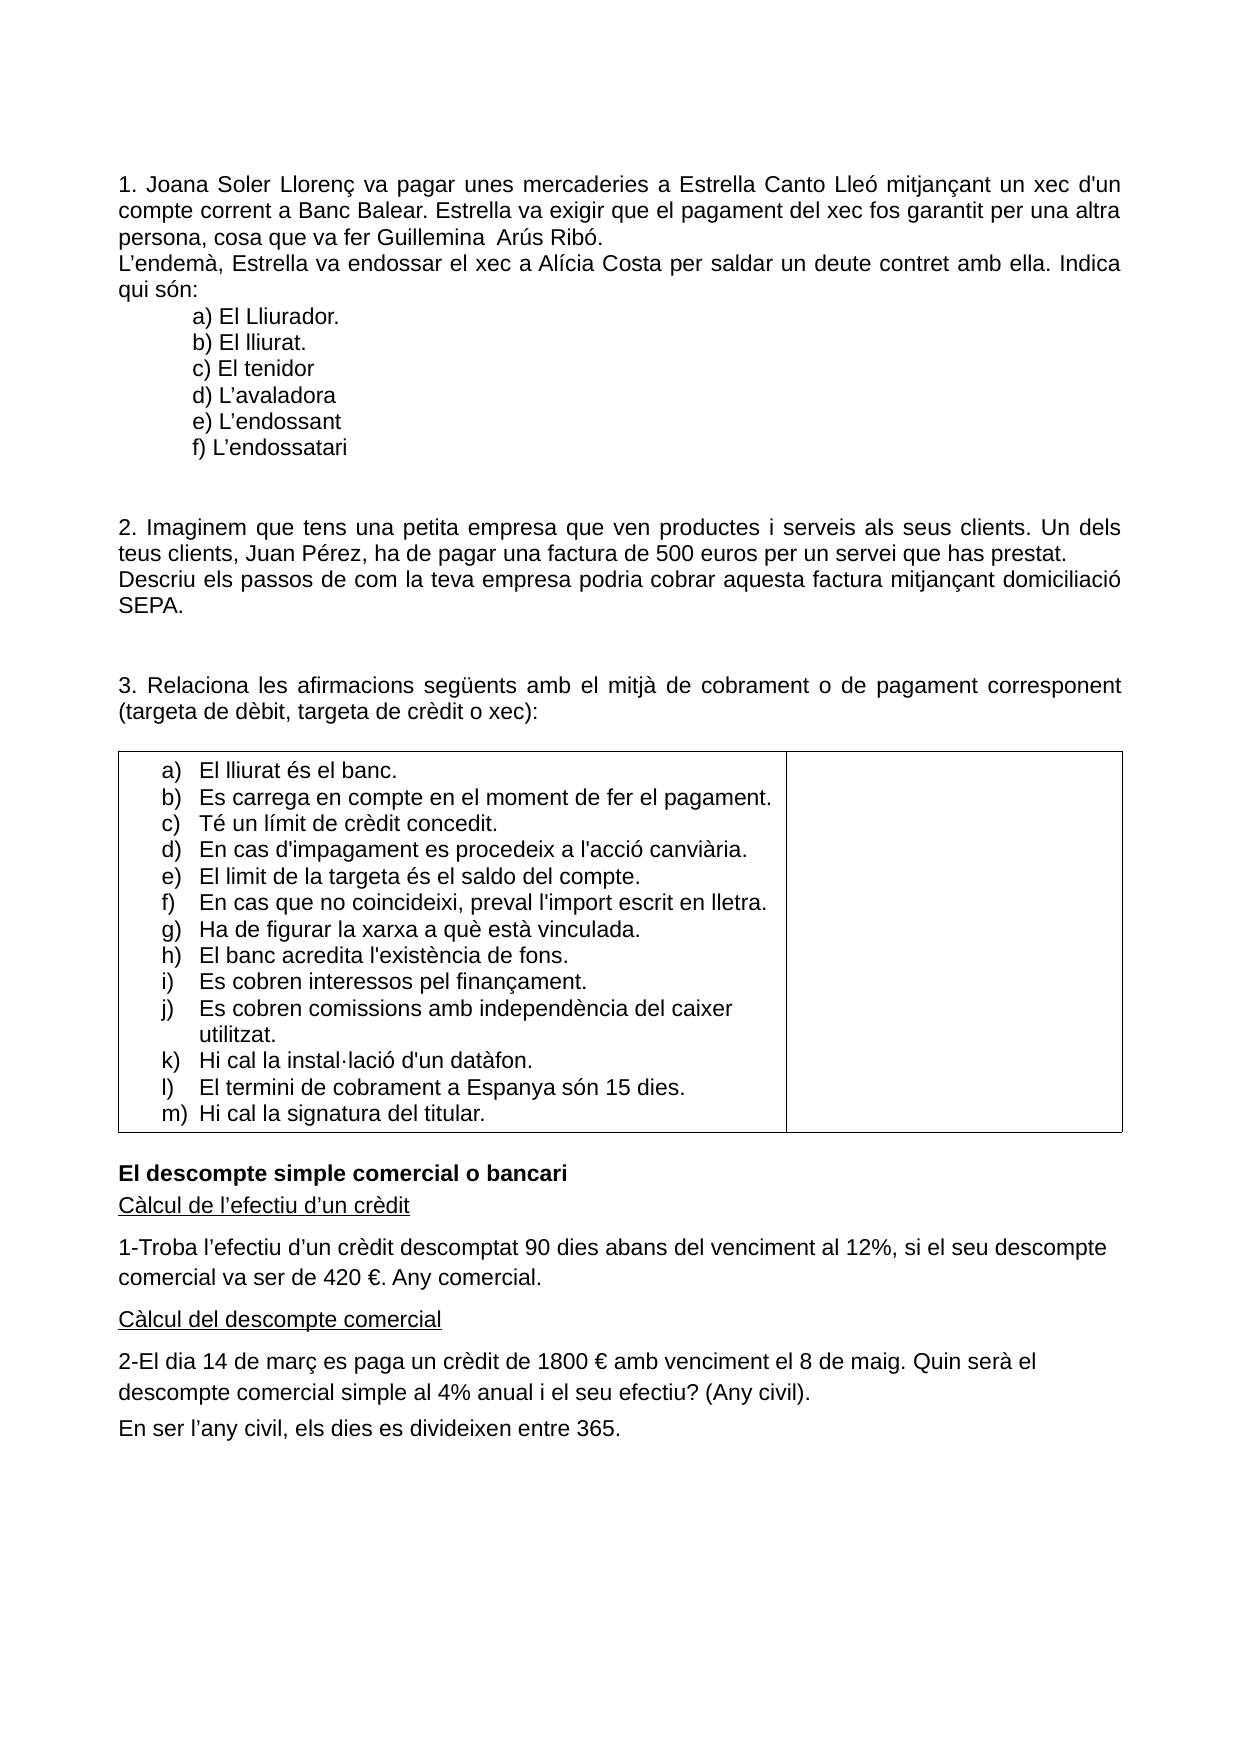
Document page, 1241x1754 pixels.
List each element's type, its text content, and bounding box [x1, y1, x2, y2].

text El descompte simple comercial o bancari [118, 1159, 1122, 1186]
text a) El Lliurador. [192, 303, 1122, 329]
text f) L’endossatari [192, 434, 1122, 461]
text c) El tenidor [192, 355, 1122, 382]
text e) L’endossant [192, 408, 1122, 434]
text 2. Imaginem que tens una petita empresa que ven productes i serveis als seus clients. Un dels teus clients, Juan Pérez, ha de pagar una factura de 500 euros per un servei que has prestat. [118, 513, 1122, 566]
table_header [787, 752, 1122, 1132]
text En ser l’any civil, els dies es divideixen entre 365. [118, 1414, 1122, 1441]
text 1. Joana Soler Llorenç va pagar unes mercaderies a Estrella Canto Lleó mitjançant un xec d'un compte corrent a Banc Balear. Estrella va exigir que el pagament del xec fos garantit per una altra persona, cosa que va fer Guillemina Arús Ribó. [118, 171, 1122, 250]
text b) El lliurat. [192, 329, 1122, 355]
text Càlcul del descompte comercial [118, 1306, 1122, 1332]
text 1-Troba l’efectiu d’un crèdit descomptat 90 dies abans del venciment al 12%, si el seu descompte comercial va ser de 420 €. Any comercial. [118, 1234, 1122, 1290]
text Càlcul de l’efectiu d’un crèdit [118, 1192, 1122, 1218]
table_header El lliurat és el banc. Es carrega en compte en el moment de fer el pagament. Té un límit de crèdit concedit. En cas d'impagament es procedeix a l'acció canviària. El limit de la targeta és el saldo del compte. En cas que no coincideixi, preval l'import escrit en lletra. Ha de figurar la xarxa a què està vinculada. El banc acredita l'existència de fons. Es cobren interessos pel finançament. Es cobren comissions amb independència del caixer utilitzat. Hi cal la instal·lació d'un datàfon. El termini de cobrament a Espanya són 15 dies. Hi cal la signatura del titular. [119, 752, 786, 1132]
text 3. Relaciona les afirmacions següents amb el mitjà de cobrament o de pagament corresponent (targeta de dèbit, targeta de crèdit o xec): [118, 672, 1122, 724]
text 2-El dia 14 de març es paga un crèdit de 1800 € amb venciment el 8 de maig. Quin serà el descompte comercial simple al 4% anual i el seu efectiu? (Any civil). [118, 1348, 1122, 1405]
text Descriu els passos de com la teva empresa podria cobrar aquesta factura mitjançant domiciliació SEPA. [118, 566, 1122, 619]
text L’endemà, Estrella va endossar el xec a Alícia Costa per saldar un deute contret amb ella. Indica qui són: [118, 250, 1122, 303]
text d) L’avaladora [192, 382, 1122, 408]
